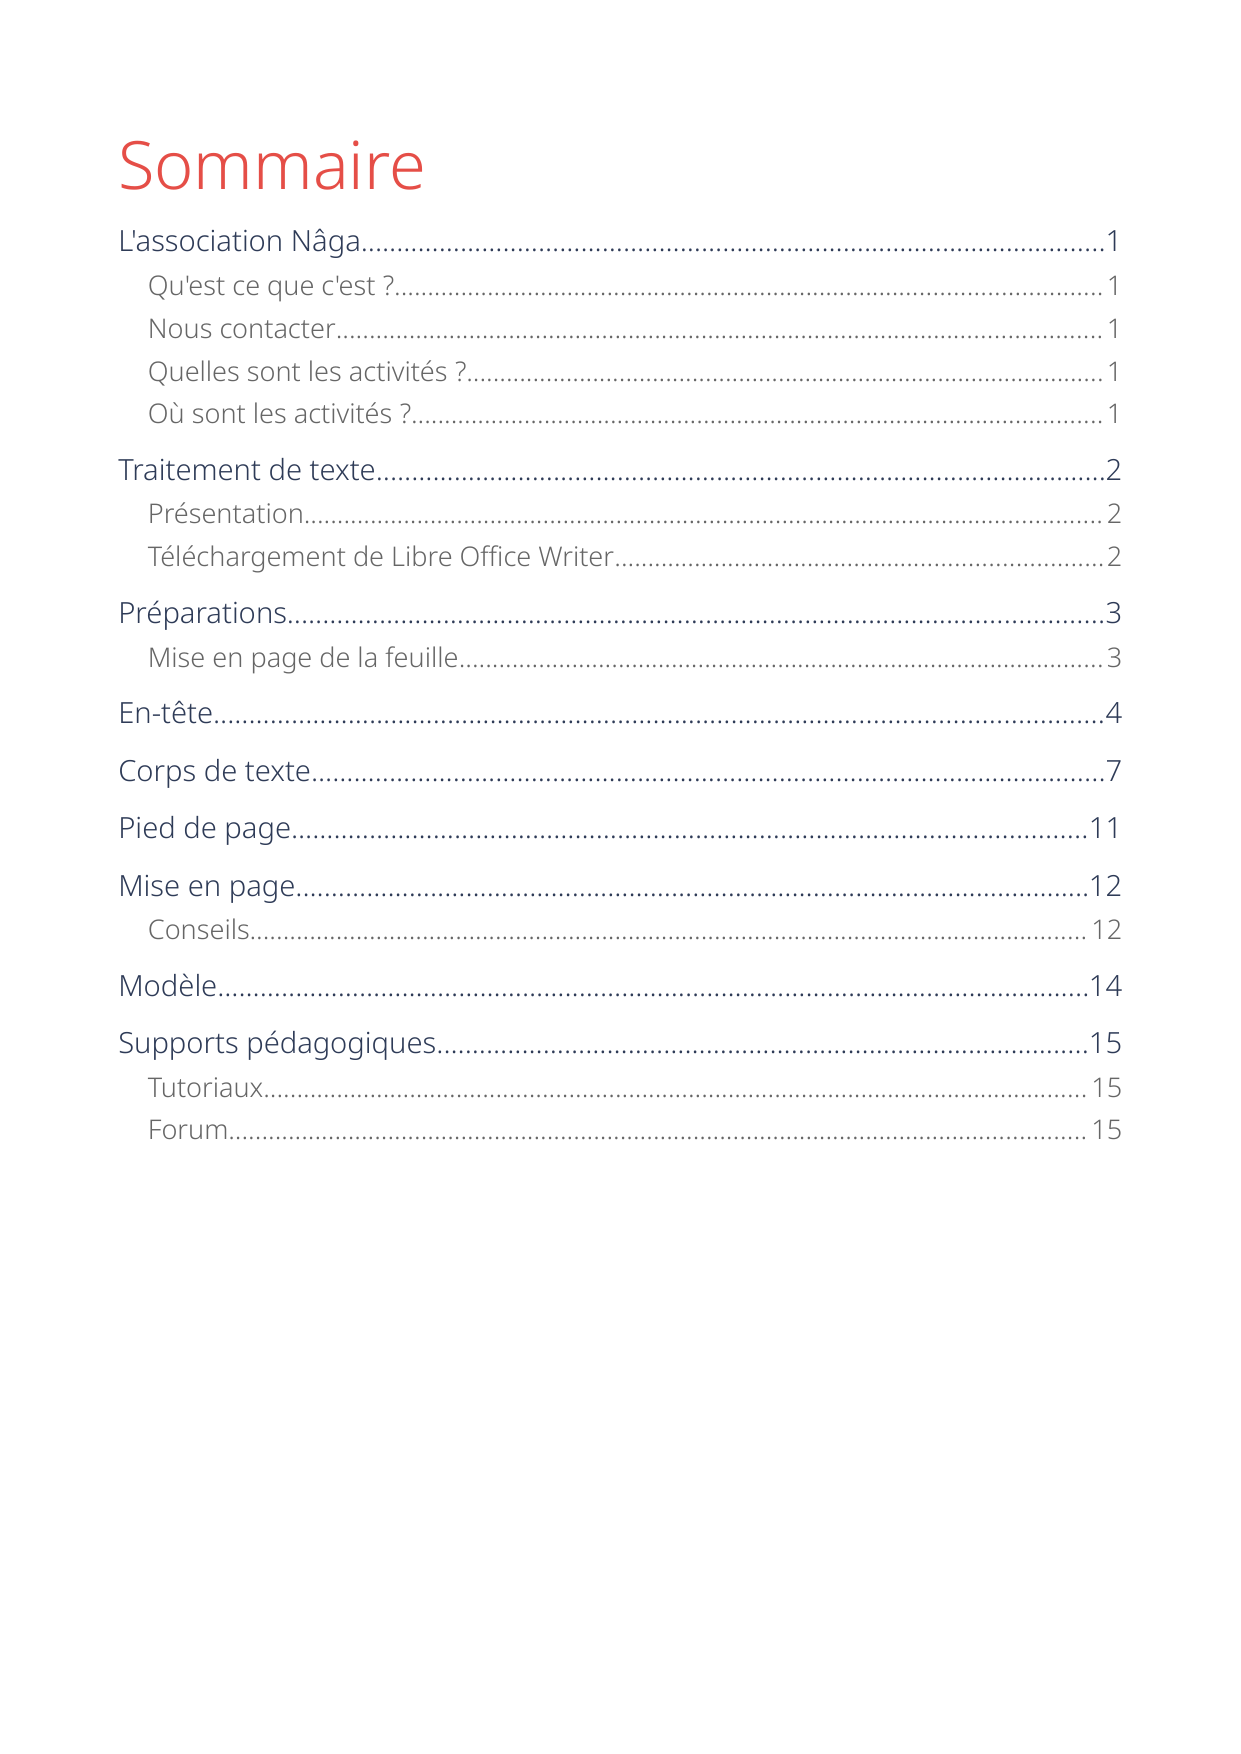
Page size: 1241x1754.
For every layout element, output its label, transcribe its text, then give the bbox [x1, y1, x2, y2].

text Quelles sont les activités ? 1 [148, 352, 1122, 389]
text Supports pédagogiques 15 [118, 1022, 1122, 1062]
text Mise en page de la feuille 3 [148, 638, 1122, 675]
text Traitement de texte 2 [118, 449, 1122, 489]
text Tutoriaux 15 [148, 1068, 1122, 1105]
text Nous contacter 1 [148, 309, 1122, 346]
text En-tête 4 [118, 693, 1122, 732]
text Téléchargement de Libre Office Writer 2 [148, 538, 1122, 575]
text Qu'est ce que c'est ? 1 [148, 266, 1122, 303]
text Conseils 12 [148, 910, 1122, 947]
text L'association Nâga 1 [118, 221, 1122, 260]
text Sommaire [118, 118, 1122, 209]
text Où sont les activités ? 1 [148, 395, 1122, 432]
text Préparations 3 [118, 592, 1122, 632]
text Présentation 2 [148, 495, 1122, 532]
text Forum 15 [148, 1111, 1122, 1148]
text Corps de texte 7 [118, 750, 1122, 790]
text Pied de page 11 [118, 807, 1122, 847]
text Modèle 14 [118, 965, 1122, 1005]
text Mise en page 12 [118, 865, 1122, 904]
